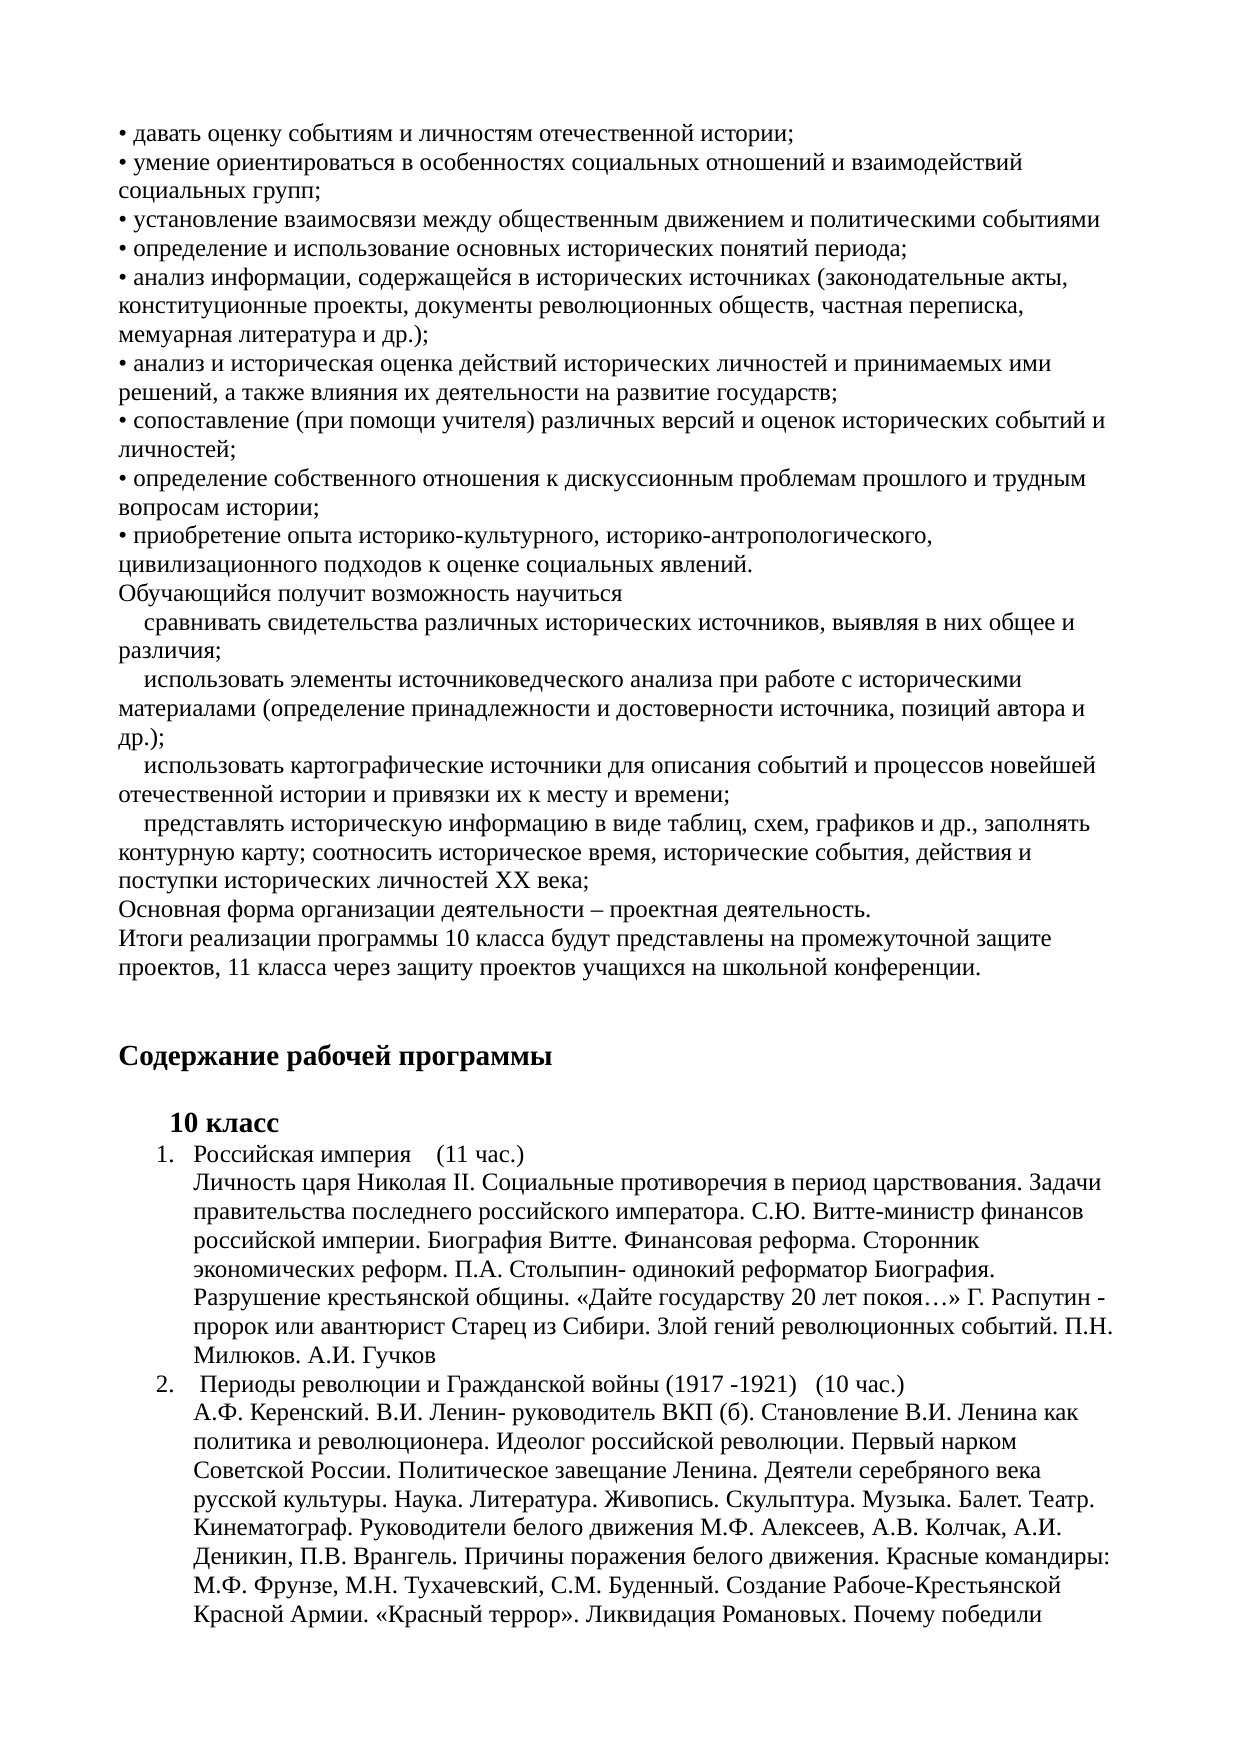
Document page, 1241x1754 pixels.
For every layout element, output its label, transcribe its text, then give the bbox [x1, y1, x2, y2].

text  использовать элементы источниковедческого анализа при работе с историческими материалами (определение принадлежности и достоверности источника, позиций автора и др.); [118, 664, 1122, 751]
text Содержание рабочей программы [118, 1038, 1122, 1072]
text 10 класс [118, 1105, 1122, 1139]
text  использовать картографические источники для описания событий и процессов новейшей отечественной истории и привязки их к месту и времени; [118, 751, 1122, 808]
text Обучающийся получит возможность научиться [118, 578, 1122, 607]
text • анализ информации, содержащейся в исторических источниках (законодательные акты, конституционные проекты, документы революционных обществ, частная переписка, мемуарная литература и др.); [118, 262, 1122, 348]
text • умение ориентироваться в особенностях социальных отношений и взаимодействий социальных групп; [118, 147, 1122, 204]
text • определение и использование основных исторических понятий периода; [118, 233, 1122, 262]
list Российская империя (11 час.) [156, 1139, 1122, 1167]
text • установление взаимосвязи между общественным движением и политическими событиями [118, 204, 1122, 233]
list Периоды революции и Гражданской войны (1917 -1921) (10 час.) [156, 1369, 1122, 1397]
text • давать оценку событиям и личностям отечественной истории; [118, 118, 1122, 147]
list Личность царя Николая II. Социальные противоречия в период царствования. Задачи правительства последнего российского императора. С.Ю. Витте-министр финансов российской империи. Биография Витте. Финансовая реформа. Сторонник экономических реформ. П.А. Столыпин- одинокий реформатор Биография. Разрушение крестьянской общины. «Дайте государству 20 лет покоя…» Г. Распутин - пророк или авантюрист Старец из Сибири. Злой гений революционных событий. П.Н. Милюков. А.И. Гучков [156, 1167, 1122, 1369]
list А.Ф. Керенский. В.И. Ленин- руководитель ВКП (б). Становление В.И. Ленина как политика и революционера. Идеолог российской революции. Первый нарком Советской России. Политическое завещание Ленина. Деятели серебряного века русской культуры. Наука. Литература. Живопись. Скульптура. Музыка. Балет. Театр. Кинематограф. Руководители белого движения М.Ф. Алексеев, А.В. Колчак, А.И. Деникин, П.В. Врангель. Причины поражения белого движения. Красные командиры: М.Ф. Фрунзе, М.Н. Тухачевский, С.М. Буденный. Создание Рабоче-Крестьянской Красной Армии. «Красный террор». Ликвидация Романовых. Почему победили [156, 1397, 1122, 1627]
text • определение собственного отношения к дискуссионным проблемам прошлого и трудным вопросам истории; [118, 463, 1122, 521]
text • сопоставление (при помощи учителя) различных версий и оценок исторических событий и личностей; [118, 406, 1122, 463]
text • анализ и историческая оценка действий исторических личностей и принимаемых ими решений, а также влияния их деятельности на развитие государств; [118, 348, 1122, 406]
text Основная форма организации деятельности – проектная деятельность. [118, 894, 1122, 923]
text  представлять историческую информацию в виде таблиц, схем, графиков и др., заполнять контурную карту; соотносить историческое время, исторические события, действия и поступки исторических личностей ХХ века; [118, 808, 1122, 894]
text  сравнивать свидетельства различных исторических источников, выявляя в них общее и различия; [118, 607, 1122, 664]
text • приобретение опыта историко-культурного, историко-антропологического, цивилизационного подходов к оценке социальных явлений. [118, 521, 1122, 578]
text Итоги реализации программы 10 класса будут представлены на промежуточной защите проектов, 11 класса через защиту проектов учащихся на школьной конференции. [118, 923, 1122, 981]
